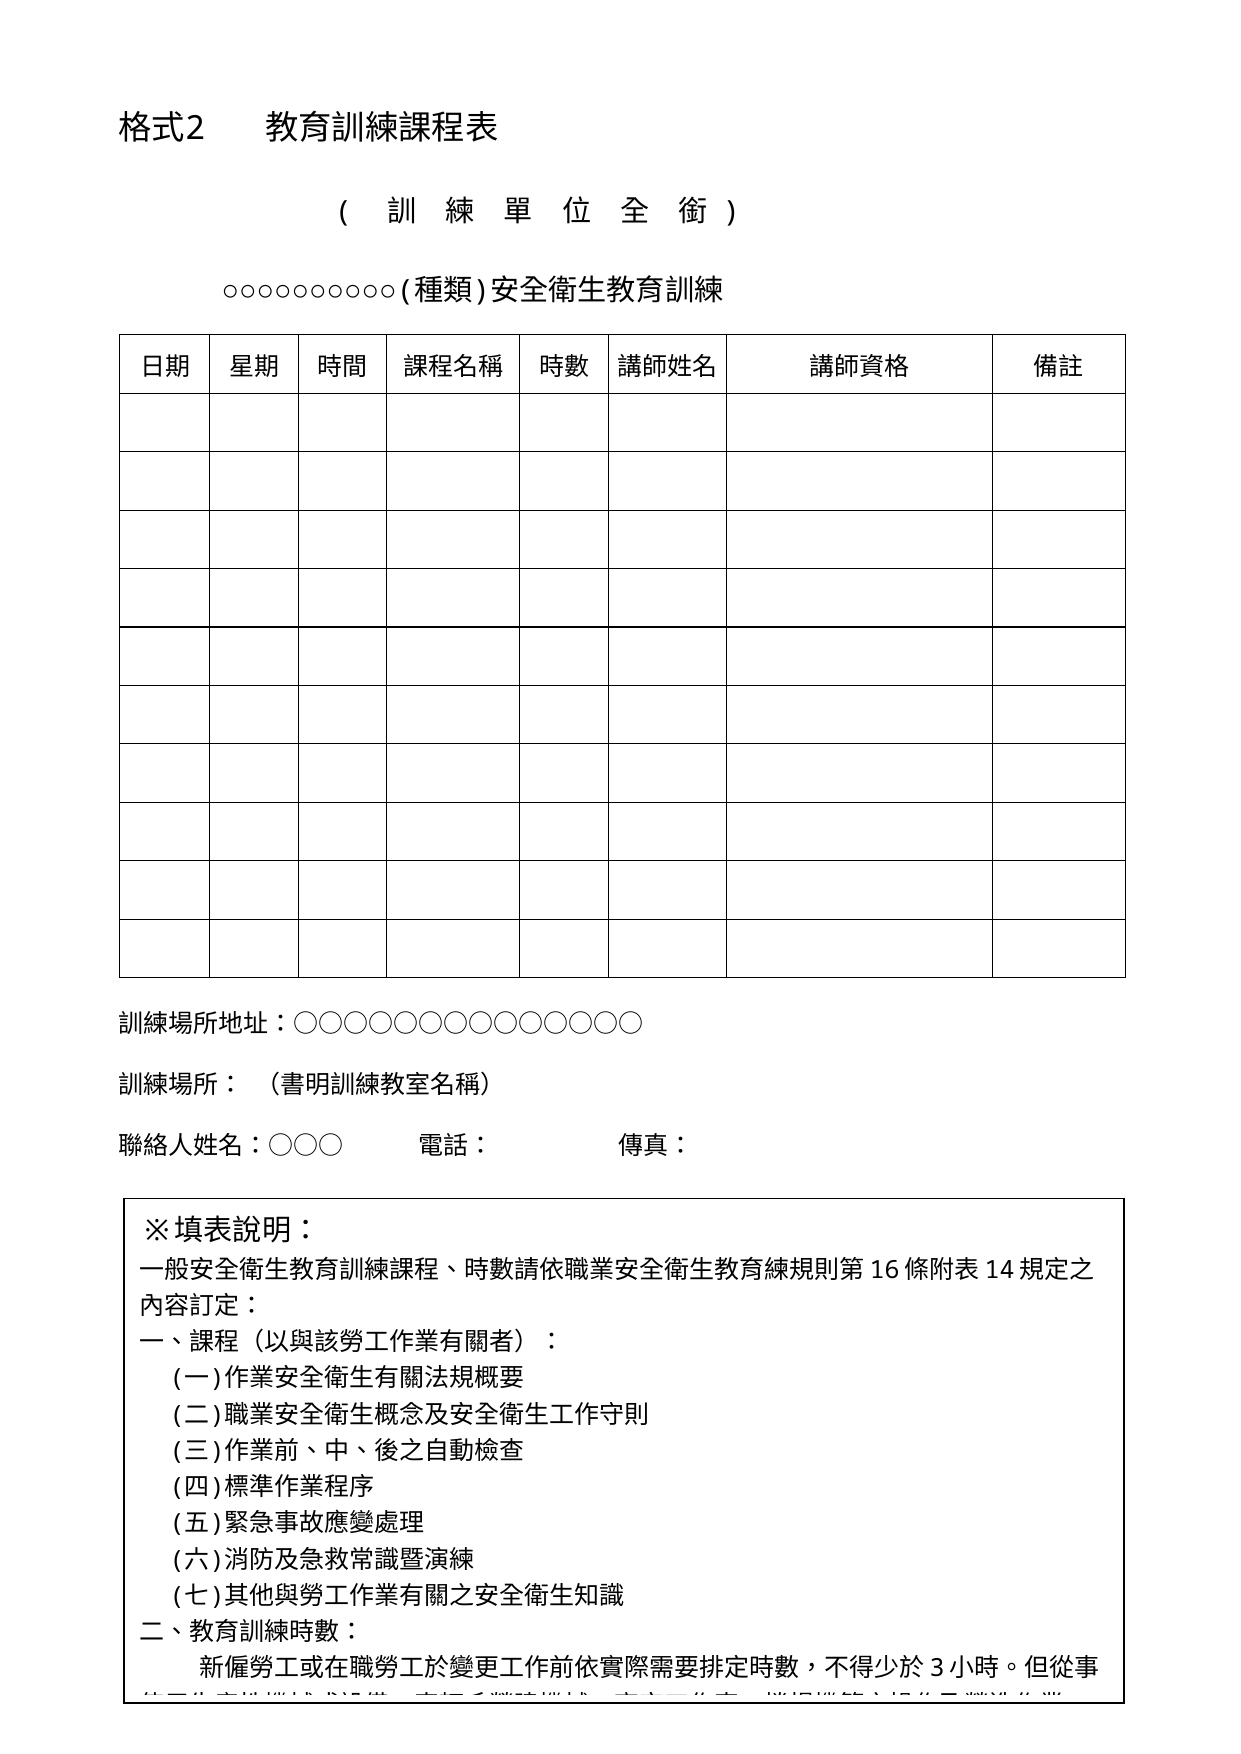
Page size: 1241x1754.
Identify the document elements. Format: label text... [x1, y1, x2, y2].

table_cell [727, 569, 992, 626]
table_cell [993, 394, 1125, 451]
table_cell [609, 394, 726, 451]
table_header 星期 [210, 335, 298, 393]
text (三)作業前、中、後之自動檢查 [139, 1430, 1108, 1467]
text 一、課程（以與該勞工作業有關者）： [139, 1322, 1108, 1358]
table_cell [120, 744, 209, 802]
table_cell [727, 511, 992, 568]
table_cell [120, 920, 209, 977]
table_cell [387, 744, 519, 802]
text 二、教育訓練時數： [139, 1612, 1108, 1648]
table_cell [299, 920, 386, 977]
table_cell [520, 394, 608, 451]
table_cell [993, 686, 1125, 743]
table_cell [520, 744, 608, 802]
table_cell [120, 452, 209, 509]
table_cell [387, 628, 519, 685]
table_cell [520, 686, 608, 743]
table_cell [609, 511, 726, 568]
text (五)緊急事故應變處理 [139, 1503, 1108, 1539]
table_cell [387, 686, 519, 743]
table_cell [727, 628, 992, 685]
table_cell [727, 686, 992, 743]
table_cell [609, 452, 726, 509]
text ○○○○○○○○○○(種類)安全衛生教育訓練 [221, 267, 1122, 309]
text 訓練場所地址：○○○○○○○○○○○○○○ [118, 1003, 1122, 1039]
text [125, 1199, 1123, 1702]
table_cell [120, 861, 209, 918]
text (二)職業安全衛生概念及安全衛生工作守則 [139, 1394, 1108, 1430]
table_header 講師資格 [727, 335, 992, 393]
table_cell [299, 861, 386, 918]
table_cell [387, 803, 519, 860]
table_cell [727, 744, 992, 802]
text 一般安全衛生教育訓練課程、時數請依職業安全衛生教育練規則第16條附表14規定之內容訂定： [139, 1249, 1108, 1322]
text 訓練場所： （書明訓練教室名稱） [118, 1064, 1122, 1101]
table_cell [120, 628, 209, 685]
table_cell [727, 803, 992, 860]
table_header 講師姓名 [609, 335, 726, 393]
table_cell [609, 803, 726, 860]
table_cell [299, 686, 386, 743]
table_cell [387, 861, 519, 918]
table_cell [387, 511, 519, 568]
table_cell [120, 803, 209, 860]
text (六)消防及急救常識暨演練 [139, 1539, 1108, 1575]
table_cell [210, 569, 298, 626]
table_cell [727, 920, 992, 977]
table_header 時數 [520, 335, 608, 393]
text 新僱勞工或在職勞工於變更工作前依實際需要排定時數，不得少於3小時。但從事使用生產性機械或設備、車輛系營建機械、高空工作車、捲揚機等之操作及營造作業、缺氧作業、電焊作業等應各增列3小時；對製造、處置或使用危害性化學品者應增列3小時。 [139, 1648, 1108, 1695]
text 聯絡人姓名：○○○ 電話： 傳真： [118, 1126, 1122, 1162]
table_cell [299, 744, 386, 802]
table_cell [520, 920, 608, 977]
table_cell [120, 511, 209, 568]
table_cell [993, 569, 1125, 626]
table_cell [299, 803, 386, 860]
text ( 訓 練 單 位 全 銜 ) [334, 187, 1122, 229]
table_cell [120, 686, 209, 743]
table_cell [520, 628, 608, 685]
table_cell [210, 628, 298, 685]
table_cell [520, 861, 608, 918]
table_cell [299, 628, 386, 685]
table_cell [299, 452, 386, 509]
table_cell [609, 920, 726, 977]
text (七)其他與勞工作業有關之安全衛生知識 [139, 1575, 1108, 1612]
table_cell [387, 394, 519, 451]
table_cell [609, 569, 726, 626]
table_cell [520, 569, 608, 626]
table_cell [210, 511, 298, 568]
table_cell [299, 394, 386, 451]
table_cell [609, 861, 726, 918]
table_header 日期 [120, 335, 209, 393]
table_cell [609, 628, 726, 685]
table_cell [120, 394, 209, 451]
text (一)作業安全衛生有關法規概要 [139, 1358, 1108, 1394]
table_header 時間 [299, 335, 386, 393]
table_cell [210, 452, 298, 509]
table_cell [299, 569, 386, 626]
table_cell [727, 452, 992, 509]
table_cell [993, 803, 1125, 860]
table_cell [387, 920, 519, 977]
table_cell [993, 861, 1125, 918]
table_cell [520, 803, 608, 860]
table_header 課程名稱 [387, 335, 519, 393]
table_cell [993, 920, 1125, 977]
table_cell [120, 569, 209, 626]
table_cell [210, 394, 298, 451]
text (四)標準作業程序 [139, 1467, 1108, 1503]
table_cell [520, 452, 608, 509]
table_cell [299, 511, 386, 568]
table_cell [609, 686, 726, 743]
table_cell [210, 686, 298, 743]
table_header 備註 [993, 335, 1125, 393]
table_cell [387, 452, 519, 509]
text 格式2 教育訓練課程表 [118, 101, 1122, 149]
table_cell [993, 511, 1125, 568]
table_cell [993, 744, 1125, 802]
table_cell [609, 744, 726, 802]
table_cell [210, 803, 298, 860]
table_cell [520, 511, 608, 568]
table_cell [210, 920, 298, 977]
table_cell [387, 569, 519, 626]
table_cell [210, 861, 298, 918]
text ※填表說明： [139, 1207, 1108, 1249]
table_cell [210, 744, 298, 802]
table_cell [993, 452, 1125, 509]
table_cell [993, 628, 1125, 685]
table_cell [727, 394, 992, 451]
table_cell [727, 861, 992, 918]
